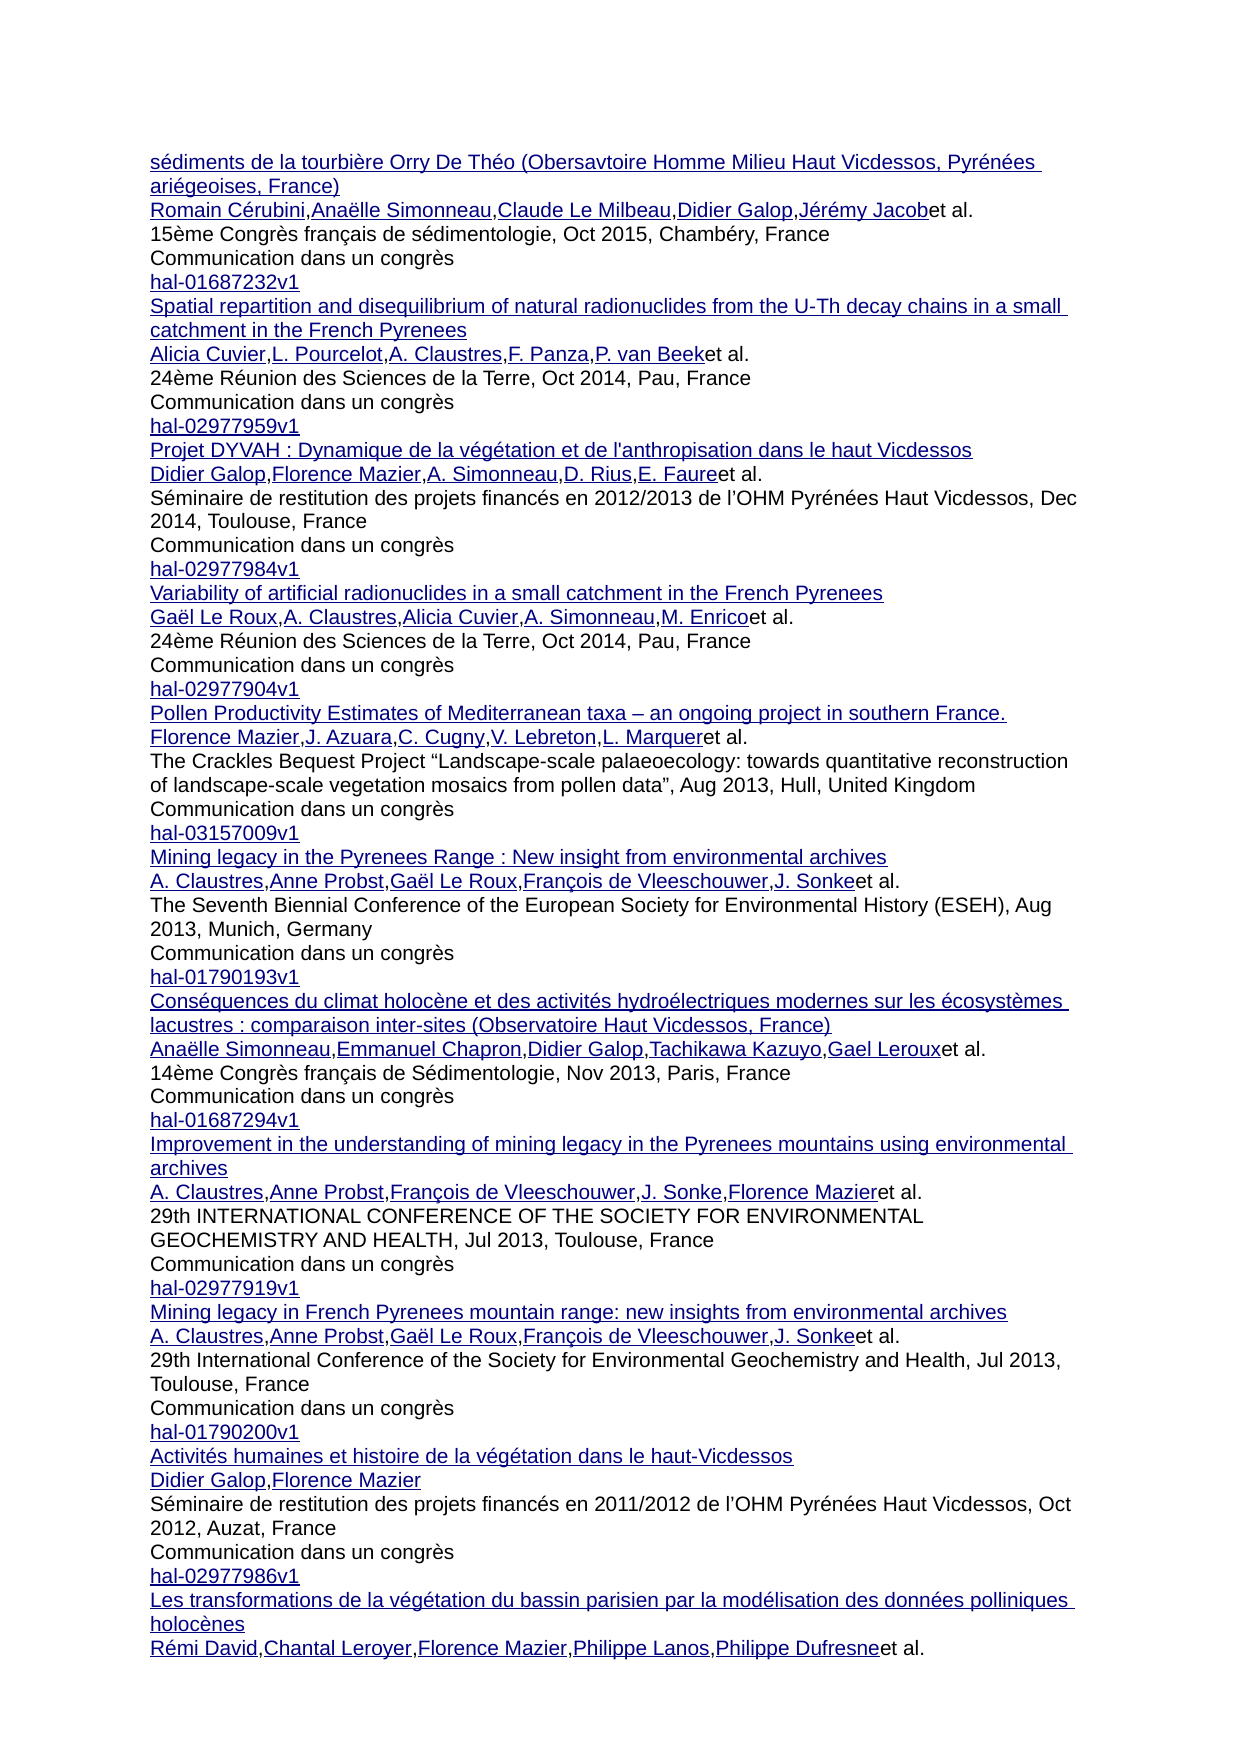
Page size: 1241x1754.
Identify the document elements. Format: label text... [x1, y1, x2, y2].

table_cell Cortèges moléculaires liés aux activités pastorales : tentative de calibration quantitative dans les sédiments de la tourbière Orry De Théo (Obersavtoire Homme Milieu Haut Vicdessos, Pyrénées ariégeoises, France) Romain Cérubini,Anaëlle Simonneau,Claude Le Milbeau,Didier Galop,Jérémy Jacobet al. 15ème Congrès français de sédimentologie, Oct 2015, Chambéry, France Communication dans un congrès hal-01687232v1 [150, 150, 1090, 294]
table_cell Variability of artificial radionuclides in a small catchment in the French Pyrenees Gaël Le Roux,A. Claustres,Alicia Cuvier,A. Simonneau,M. Enricoet al. 24ème Réunion des Sciences de la Terre, Oct 2014, Pau, France Communication dans un congrès hal-02977904v1 [150, 581, 1090, 701]
table_cell Mining legacy in the Pyrenees Range : New insight from environmental archives A. Claustres,Anne Probst,Gaël Le Roux,François de Vleeschouwer,J. Sonkeet al. The Seventh Biennial Conference of the European Society for Environmental History (ESEH), Aug 2013, Munich, Germany Communication dans un congrès hal-01790193v1 [150, 845, 1090, 988]
table_cell Les transformations de la végétation du bassin parisien par la modélisation des données polliniques holocènes Rémi David,Chantal Leroyer,Florence Mazier,Philippe Lanos,Philippe Dufresneet al. [150, 1588, 1090, 1659]
table_cell Mining legacy in French Pyrenees mountain range: new insights from environmental archives A. Claustres,Anne Probst,Gaël Le Roux,François de Vleeschouwer,J. Sonkeet al. 29th International Conference of the Society for Environmental Geochemistry and Health, Jul 2013, Toulouse, France Communication dans un congrès hal-01790200v1 [150, 1300, 1090, 1444]
table_cell Improvement in the understanding of mining legacy in the Pyrenees mountains using environmental archives A. Claustres,Anne Probst,François de Vleeschouwer,J. Sonke,Florence Mazieret al. 29th INTERNATIONAL CONFERENCE OF THE SOCIETY FOR ENVIRONMENTAL GEOCHEMISTRY AND HEALTH, Jul 2013, Toulouse, France Communication dans un congrès hal-02977919v1 [150, 1132, 1090, 1300]
table_cell Conséquences du climat holocène et des activités hydroélectriques modernes sur les écosystèmes lacustres : comparaison inter-sites (Observatoire Haut Vicdessos, France) Anaëlle Simonneau,Emmanuel Chapron,Didier Galop,Tachikawa Kazuyo,Gael Lerouxet al. 14ème Congrès français de Sédimentologie, Nov 2013, Paris, France Communication dans un congrès hal-01687294v1 [150, 989, 1090, 1132]
table_cell Projet DYVAH : Dynamique de la végétation et de l'anthropisation dans le haut Vicdessos Didier Galop,Florence Mazier,A. Simonneau,D. Rius,E. Faureet al. Séminaire de restitution des projets financés en 2012/2013 de l’OHM Pyrénées Haut Vicdessos, Dec 2014, Toulouse, France Communication dans un congrès hal-02977984v1 [150, 438, 1090, 581]
table_cell Spatial repartition and disequilibrium of natural radionuclides from the U-Th decay chains in a small catchment in the French Pyrenees Alicia Cuvier,L. Pourcelot,A. Claustres,F. Panza,P. van Beeket al. 24ème Réunion des Sciences de la Terre, Oct 2014, Pau, France Communication dans un congrès hal-02977959v1 [150, 294, 1090, 437]
table_cell Pollen Productivity Estimates of Mediterranean taxa – an ongoing project in southern France. Florence Mazier,J. Azuara,C. Cugny,V. Lebreton,L. Marqueret al. The Crackles Bequest Project “Landscape-scale palaeoecology: towards quantitative reconstruction of landscape-scale vegetation mosaics from pollen data”, Aug 2013, Hull, United Kingdom Communication dans un congrès hal-03157009v1 [150, 701, 1090, 845]
table_cell Activités humaines et histoire de la végétation dans le haut-Vicdessos Didier Galop,Florence Mazier Séminaire de restitution des projets financés en 2011/2012 de l’OHM Pyrénées Haut Vicdessos, Oct 2012, Auzat, France Communication dans un congrès hal-02977986v1 [150, 1444, 1090, 1587]
